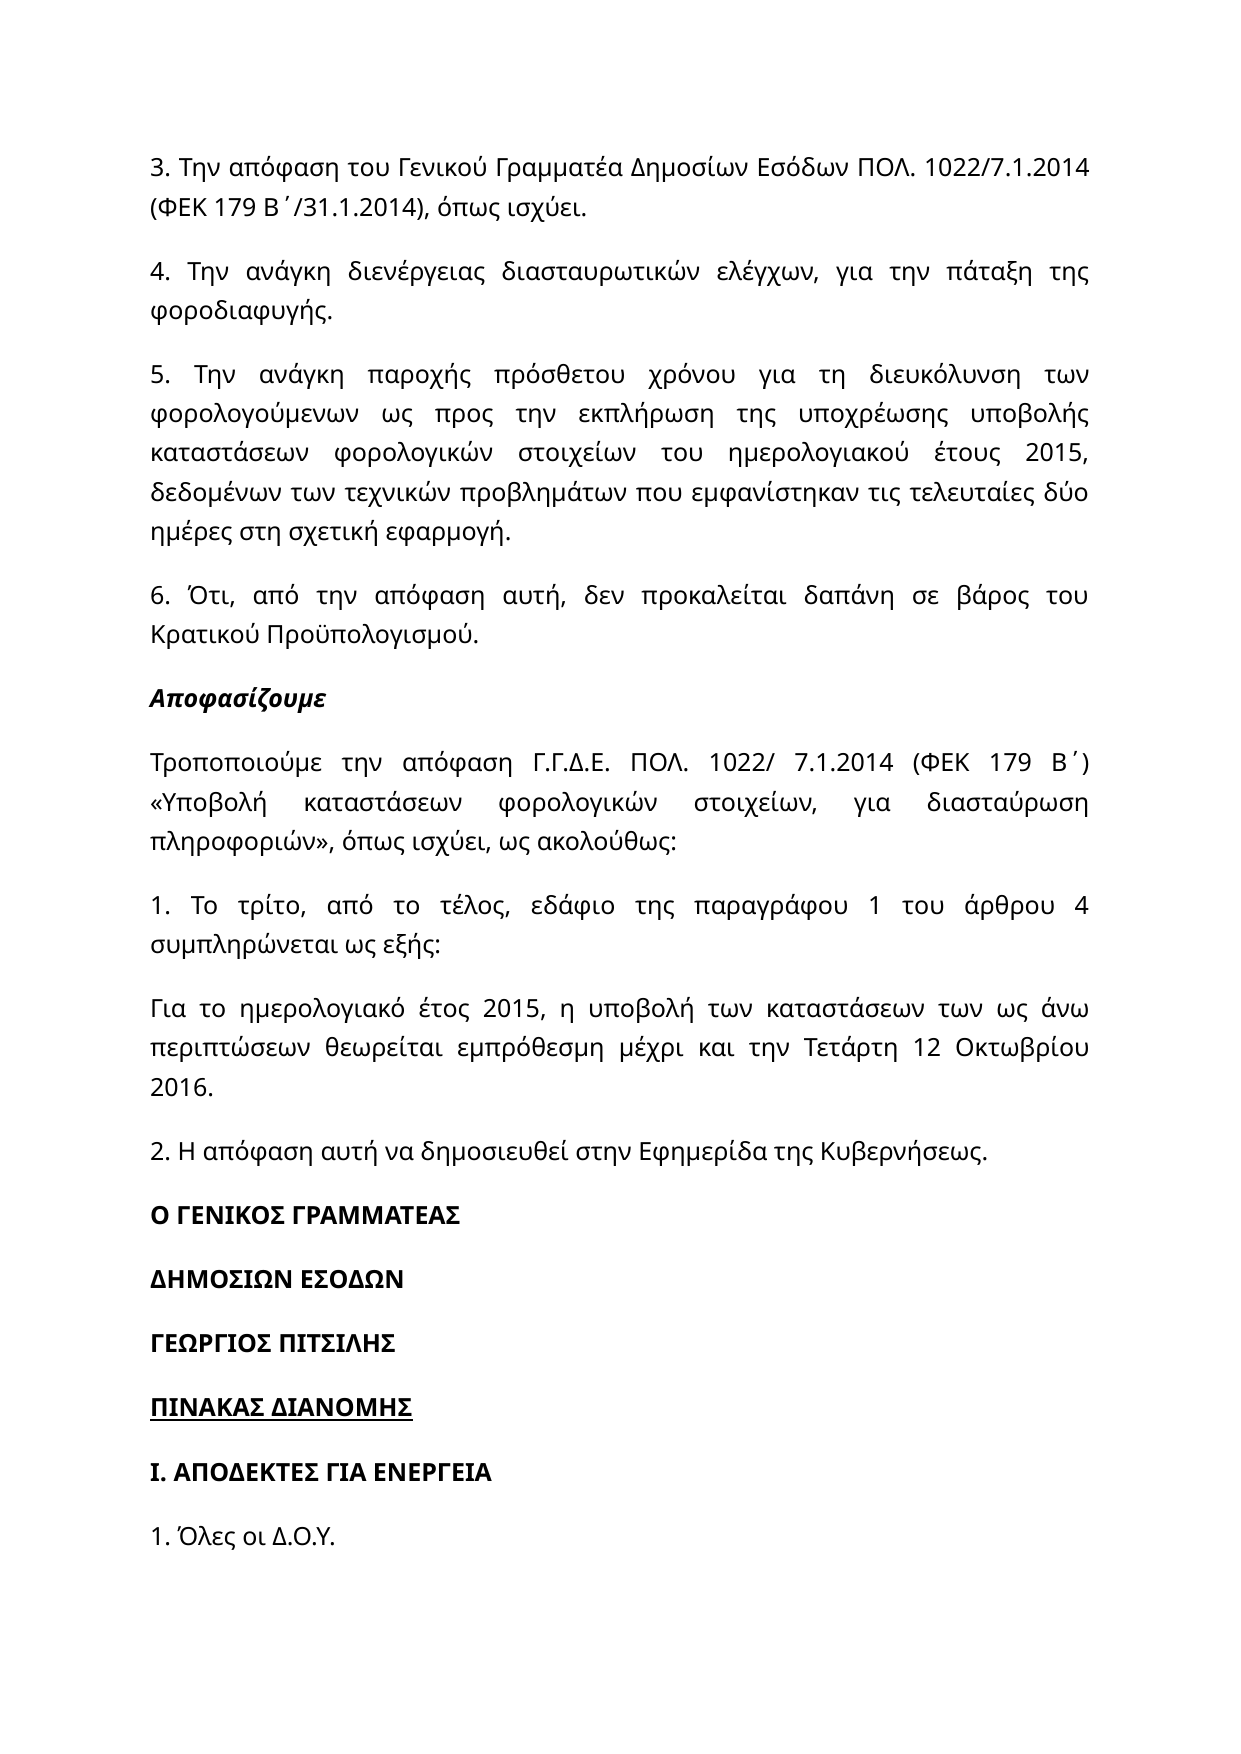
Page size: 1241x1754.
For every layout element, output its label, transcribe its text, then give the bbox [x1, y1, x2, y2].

text 5. Την ανάγκη παροχής πρόσθετου χρόνου για τη διευκόλυνση των φορολογούμενων ως προς την εκπλήρωση της υποχρέωσης υποβολής καταστάσεων φορολογικών στοιχείων του ημερολογιακού έτους 2015, δεδομένων των τεχνικών προβλημάτων που εμφανίστηκαν τις τελευταίες δύο ημέρες στη σχετική εφαρμογή. [150, 357, 1090, 547]
text 2. Η απόφαση αυτή να δημοσιευθεί στην Εφημερίδα της Κυβερνήσεως. [150, 1133, 1090, 1167]
text ΓΕΩΡΓΙΟΣ ΠΙΤΣΙΛΗΣ [150, 1326, 1090, 1360]
text 1. Όλες οι Δ.Ο.Υ. [150, 1518, 1090, 1552]
text ΔΗΜΟΣΙΩΝ ΕΣΟΔΩΝ [150, 1262, 1090, 1296]
text Ο ΓΕΝΙΚΟΣ ΓΡΑΜΜΑΤΕΑΣ [150, 1197, 1090, 1232]
text ΠΙΝΑΚΑΣ ΔΙΑΝΟΜΗΣ [150, 1390, 1090, 1424]
text Τροποποιούμε την απόφαση Γ.Γ.Δ.Ε. ΠΟΛ. 1022/ 7.1.2014 (ΦΕΚ 179 Β΄) «Υποβολή καταστάσεων φορολογικών στοιχείων, για διασταύρωση πληροφοριών», όπως ισχύει, ως ακολούθως: [150, 745, 1090, 857]
text 3. Την απόφαση του Γενικού Γραμματέα Δημοσίων Εσόδων ΠΟΛ. 1022/7.1.2014 (ΦΕΚ 179 Β΄/31.1.2014), όπως ισχύει. [150, 150, 1090, 223]
text 6. Ότι, από την απόφαση αυτή, δεν προκαλείται δαπάνη σε βάρος του Κρατικού Προϋπολογισμού. [150, 577, 1090, 651]
text 4. Την ανάγκη διενέργειας διασταυρωτικών ελέγχων, για την πάταξη της φοροδιαφυγής. [150, 253, 1090, 327]
text 1. Το τρίτο, από το τέλος, εδάφιο της παραγράφου 1 του άρθρου 4 συμπληρώνεται ως εξής: [150, 887, 1090, 961]
text Για το ημερολογιακό έτος 2015, η υποβολή των καταστάσεων των ως άνω περιπτώσεων θεωρείται εμπρόθεσμη μέχρι και την Τετάρτη 12 Οκτωβρίου 2016. [150, 991, 1090, 1103]
text Αποφασίζουμε [150, 681, 1090, 715]
text Ι. ΑΠΟΔΕΚΤΕΣ ΓΙΑ ΕΝΕΡΓΕΙΑ [150, 1454, 1090, 1488]
